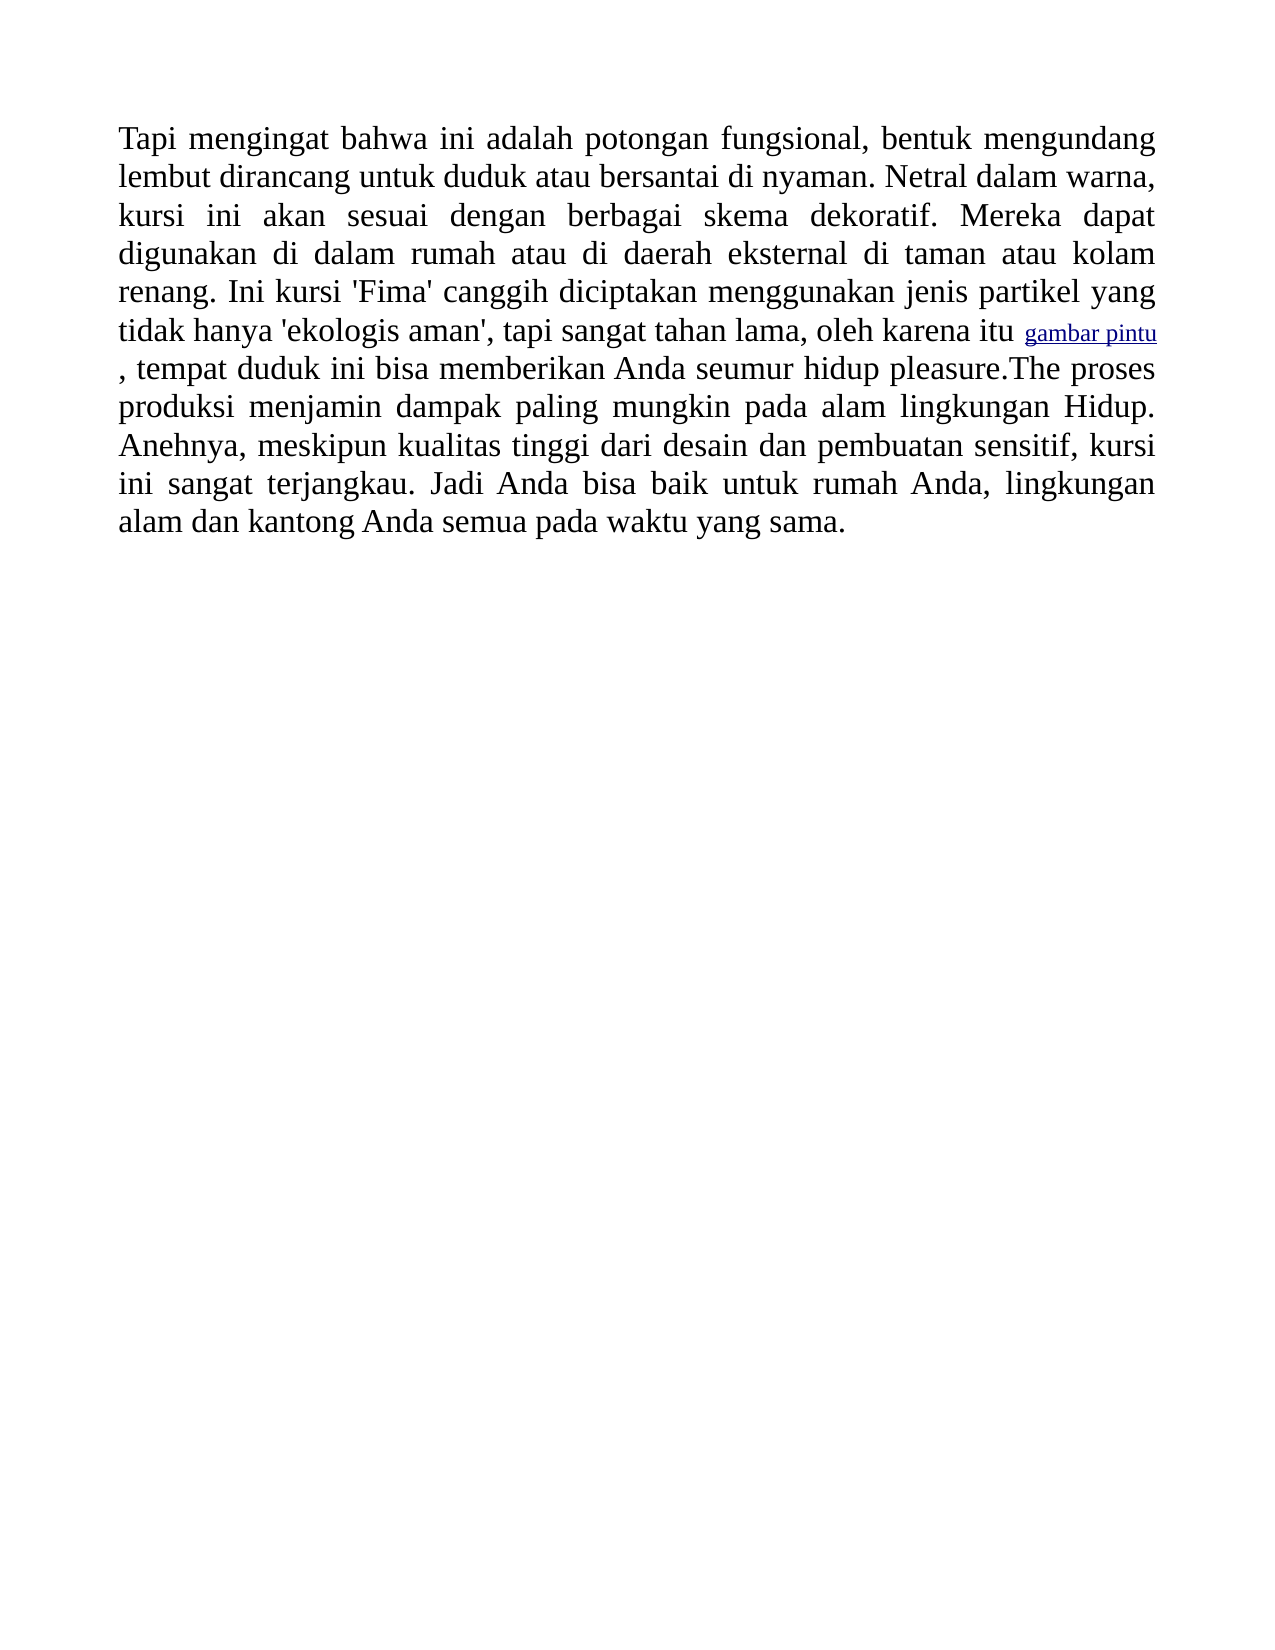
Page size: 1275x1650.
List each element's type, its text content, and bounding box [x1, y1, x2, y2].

text Tapi mengingat bahwa ini adalah potongan fungsional, bentuk mengundang lembut dirancang untuk duduk atau bersantai di nyaman. Netral dalam warna, kursi ini akan sesuai dengan berbagai skema dekoratif. Mereka dapat digunakan di dalam rumah atau di daerah eksternal di taman atau kolam renang. Ini kursi 'Fima' canggih diciptakan menggunakan jenis partikel yang tidak hanya 'ekologis aman', tapi sangat tahan lama, oleh karena itu gambar pintu , tempat duduk ini bisa memberikan Anda seumur hidup pleasure.The proses produksi menjamin dampak paling mungkin pada alam lingkungan Hidup. Anehnya, meskipun kualitas tinggi dari desain dan pembuatan sensitif, kursi ini sangat terjangkau. Jadi Anda bisa baik untuk rumah Anda, lingkungan alam dan kantong Anda semua pada waktu yang sama. [118, 118, 1157, 540]
